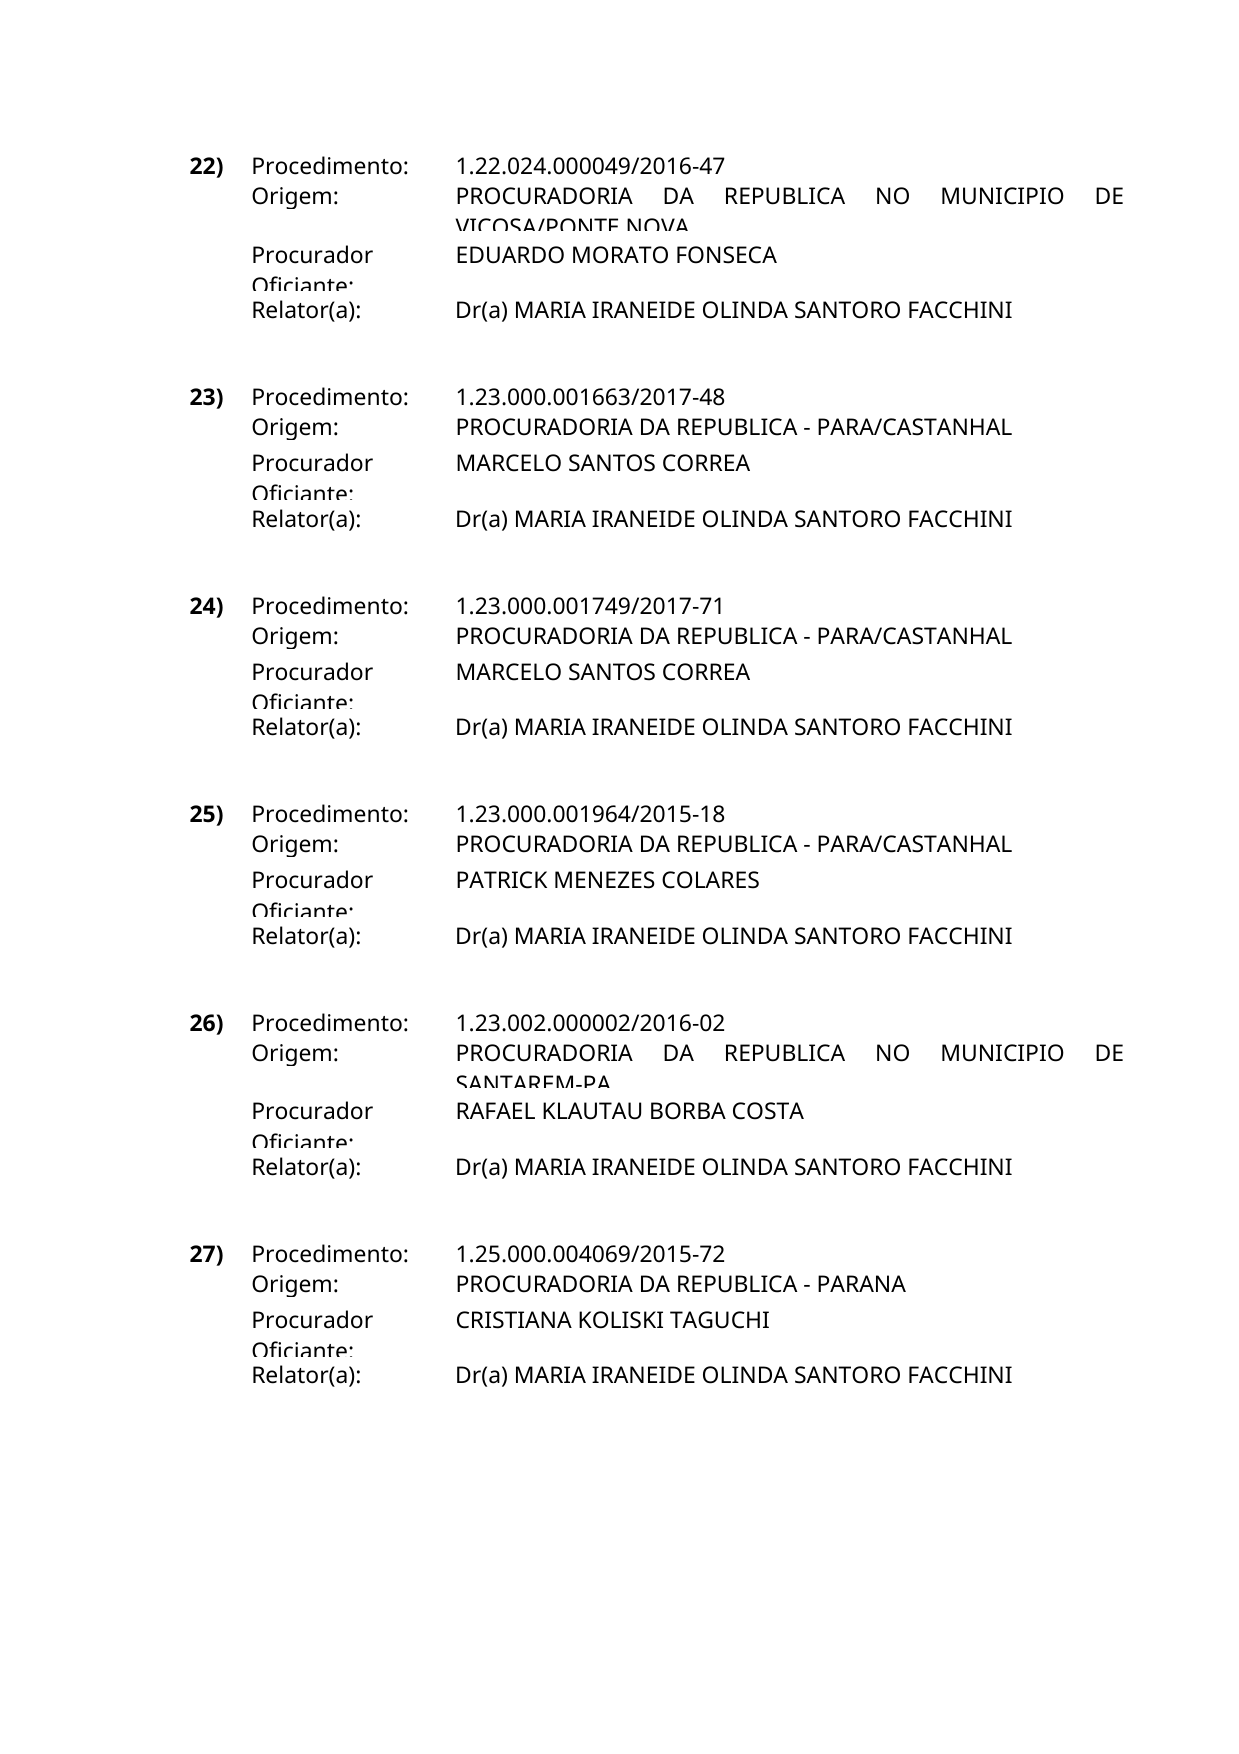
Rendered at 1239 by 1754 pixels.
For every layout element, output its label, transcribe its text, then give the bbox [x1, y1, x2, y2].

table_cell [189, 239, 251, 289]
table_header Relator(a): [251, 503, 455, 531]
table_cell [1125, 533, 1239, 589]
table_cell [0, 180, 189, 208]
table_cell [0, 1238, 189, 1266]
table_cell [0, 324, 189, 381]
table_header Dr(a) MARIA IRANEIDE OLINDA SANTORO FACCHINI [455, 711, 1122, 740]
table_cell [189, 209, 251, 231]
table_cell [1125, 1151, 1239, 1181]
table_cell [1125, 950, 1239, 1007]
table_cell [455, 857, 1124, 864]
table_cell [189, 828, 251, 857]
table_cell [455, 648, 1124, 656]
table_cell [189, 503, 251, 533]
table_cell [0, 447, 189, 498]
table_cell [0, 533, 189, 589]
table_header [189, 0, 251, 150]
table_header Dr(a) MARIA IRANEIDE OLINDA SANTORO FACCHINI [455, 294, 1122, 323]
table_cell [0, 1268, 189, 1296]
table_cell [251, 648, 455, 656]
table_cell [1125, 239, 1239, 289]
table_cell 1.23.002.000002/2016-02 [455, 1007, 1124, 1035]
table_cell [1125, 381, 1239, 409]
table_cell [189, 864, 251, 915]
table_cell [1125, 620, 1239, 648]
table_cell [189, 533, 251, 589]
table_cell [251, 857, 455, 864]
table_cell [251, 231, 455, 238]
table_cell [1125, 231, 1239, 238]
table_cell [189, 1181, 251, 1238]
table_cell 1.23.000.001663/2017-48 [455, 381, 1124, 409]
table_cell [0, 231, 189, 238]
table_cell [251, 1065, 455, 1088]
table_cell 26) [189, 1007, 251, 1035]
table_cell PATRICK MENEZES COLARES [455, 864, 1124, 915]
table_cell [189, 440, 251, 447]
table_cell [0, 620, 189, 648]
table_cell [1125, 857, 1239, 864]
table_cell [251, 950, 455, 1007]
table_header Relator(a): [251, 1151, 455, 1179]
table_cell [0, 1037, 189, 1065]
table_cell [0, 381, 189, 409]
table_cell Procedimento: [251, 798, 455, 827]
table_cell [1125, 648, 1239, 656]
table_cell Procurador Oficiante: [251, 864, 455, 917]
table_cell [189, 1304, 251, 1355]
table_cell [251, 209, 455, 231]
table_cell [0, 1088, 189, 1095]
table_cell [1125, 656, 1239, 707]
table_cell [0, 656, 189, 707]
table_cell [455, 324, 1124, 381]
table_cell 27) [189, 1238, 251, 1266]
table_header Relator(a): [251, 711, 455, 740]
table_cell [189, 324, 251, 381]
table_header Dr(a) MARIA IRANEIDE OLINDA SANTORO FACCHINI [455, 1151, 1122, 1179]
table_cell [189, 620, 251, 648]
table_cell PROCURADORIA DA REPUBLICA NO MUNICIPIO DE SANTAREM-PA [455, 1037, 1124, 1088]
table_cell [455, 1296, 1124, 1304]
table_cell [189, 711, 251, 741]
table_cell [251, 1296, 455, 1304]
table_cell [0, 209, 189, 231]
table_cell [0, 1065, 189, 1088]
table_cell 1.25.000.004069/2015-72 [455, 1238, 1124, 1266]
table_cell [1125, 447, 1239, 498]
table_cell CRISTIANA KOLISKI TAGUCHI [455, 1304, 1124, 1355]
table_cell [1125, 1304, 1239, 1355]
table_cell [0, 1296, 189, 1304]
table_cell Procurador Oficiante: [251, 239, 455, 291]
table_cell [189, 180, 251, 208]
table_header Relator(a): [251, 1359, 455, 1388]
table_cell [0, 1181, 189, 1238]
table_cell [189, 741, 251, 798]
table_cell [0, 741, 189, 798]
table_cell [189, 950, 251, 1007]
table_cell [251, 1181, 455, 1238]
table_cell PROCURADORIA DA REPUBLICA NO MUNICIPIO DE VIÇOSA/PONTE NOVA [455, 180, 1124, 231]
table_cell [1125, 590, 1239, 618]
table_cell [1125, 1007, 1239, 1035]
table_header [251, 0, 455, 150]
table_header Dr(a) MARIA IRANEIDE OLINDA SANTORO FACCHINI [455, 1359, 1122, 1388]
table_cell [1125, 1088, 1239, 1095]
table_cell [1125, 440, 1239, 447]
table_header Dr(a) MARIA IRANEIDE OLINDA SANTORO FACCHINI [455, 920, 1122, 948]
table_cell [0, 857, 189, 864]
table_cell [189, 648, 251, 656]
table_cell [1125, 864, 1239, 915]
table_cell [455, 741, 1124, 798]
table_cell [251, 533, 455, 589]
table_cell RAFAEL KLAUTAU BORBA COSTA [455, 1095, 1124, 1146]
table_cell 24) [189, 590, 251, 618]
table_cell [0, 440, 189, 447]
table_cell [1125, 828, 1239, 857]
table_cell [0, 1304, 189, 1355]
table_cell 22) [189, 150, 251, 178]
table_cell [1125, 920, 1239, 950]
table_header Dr(a) MARIA IRANEIDE OLINDA SANTORO FACCHINI [455, 503, 1122, 531]
table_cell Origem: [251, 620, 455, 648]
table_cell PROCURADORIA DA REPUBLICA - PARA/CASTANHAL [455, 828, 1124, 857]
table_cell [1125, 324, 1239, 381]
table_cell Origem: [251, 1268, 455, 1296]
table_cell [251, 741, 455, 798]
table_cell [455, 231, 1124, 238]
table_cell [1125, 711, 1239, 741]
table_cell [189, 447, 251, 498]
table_cell Procedimento: [251, 1007, 455, 1035]
table_cell 1.23.000.001964/2015-18 [455, 798, 1124, 827]
table_cell [0, 711, 189, 741]
table_cell [455, 533, 1124, 589]
table_header Relator(a): [251, 294, 455, 323]
table_cell 23) [189, 381, 251, 409]
table_cell Procurador Oficiante: [251, 656, 455, 708]
table_cell [455, 950, 1124, 1007]
table_cell PROCURADORIA DA REPUBLICA - PARANA [455, 1268, 1124, 1296]
table_cell [0, 648, 189, 656]
table_cell Procurador Oficiante: [251, 1304, 455, 1356]
table_cell [189, 411, 251, 439]
table_cell [1125, 1359, 1239, 1389]
table_cell Procedimento: [251, 381, 455, 409]
table_cell [1125, 294, 1239, 324]
table_cell [1125, 411, 1239, 439]
table_cell PROCURADORIA DA REPUBLICA - PARA/CASTANHAL [455, 620, 1124, 648]
table_cell [0, 239, 189, 289]
table_cell [1125, 1037, 1239, 1065]
table_cell [1125, 150, 1239, 178]
table_header [455, 0, 1124, 150]
table_cell [455, 440, 1124, 447]
table_cell [0, 503, 189, 533]
table_cell [1125, 1065, 1239, 1088]
table_cell Procedimento: [251, 1238, 455, 1266]
table_cell 1.23.000.001749/2017-71 [455, 590, 1124, 618]
table_cell [1125, 209, 1239, 231]
table_header Relator(a): [251, 920, 455, 948]
table_cell MARCELO SANTOS CORREA [455, 447, 1124, 498]
table_cell [0, 294, 189, 324]
table_cell [189, 1095, 251, 1146]
table_cell [189, 857, 251, 864]
table_cell [189, 1359, 251, 1389]
table_cell [189, 1151, 251, 1181]
table_cell [189, 920, 251, 950]
table_cell [455, 1088, 1124, 1095]
table_cell [251, 440, 455, 447]
table_cell [189, 1296, 251, 1304]
table_cell [189, 294, 251, 324]
table_cell [251, 1088, 455, 1095]
table_cell Origem: [251, 828, 455, 857]
table_cell [1125, 1181, 1239, 1238]
table_cell [0, 411, 189, 439]
table_cell [189, 1065, 251, 1088]
table_cell [0, 1007, 189, 1035]
table_cell [0, 150, 189, 178]
table_cell Origem: [251, 1037, 455, 1065]
table_cell Origem: [251, 180, 455, 208]
table_cell [0, 798, 189, 827]
table_cell [0, 864, 189, 915]
table_cell [189, 1268, 251, 1296]
table_cell [1125, 1268, 1239, 1296]
table_cell [455, 1181, 1124, 1238]
table_cell Procurador Oficiante: [251, 1095, 455, 1148]
table_cell [1125, 1296, 1239, 1304]
table_cell [189, 1088, 251, 1095]
table_cell [189, 231, 251, 238]
table_cell [1125, 741, 1239, 798]
table_cell Procedimento: [251, 590, 455, 618]
table_cell [1125, 1238, 1239, 1266]
table_cell [0, 920, 189, 950]
table_cell 1.22.024.000049/2016-47 [455, 150, 1124, 178]
table_cell [1125, 503, 1239, 533]
table_header [1125, 0, 1239, 150]
table_cell [0, 1151, 189, 1181]
table_cell [1125, 798, 1239, 827]
table_cell [189, 656, 251, 707]
table_cell Origem: [251, 411, 455, 439]
table_header [0, 0, 189, 150]
table_cell Procedimento: [251, 150, 455, 178]
table_cell EDUARDO MORATO FONSECA [455, 239, 1124, 289]
table_cell MARCELO SANTOS CORREA [455, 656, 1124, 707]
table_cell [1125, 180, 1239, 208]
table_cell [1125, 1095, 1239, 1146]
table_cell [0, 828, 189, 857]
table_cell [0, 950, 189, 1007]
table_cell [0, 590, 189, 618]
table_cell [0, 1359, 189, 1389]
table_cell 25) [189, 798, 251, 827]
table_cell PROCURADORIA DA REPUBLICA - PARA/CASTANHAL [455, 411, 1124, 439]
table_cell [189, 1037, 251, 1065]
table_cell [0, 1095, 189, 1146]
table_cell [251, 324, 455, 381]
table_cell Procurador Oficiante: [251, 447, 455, 499]
